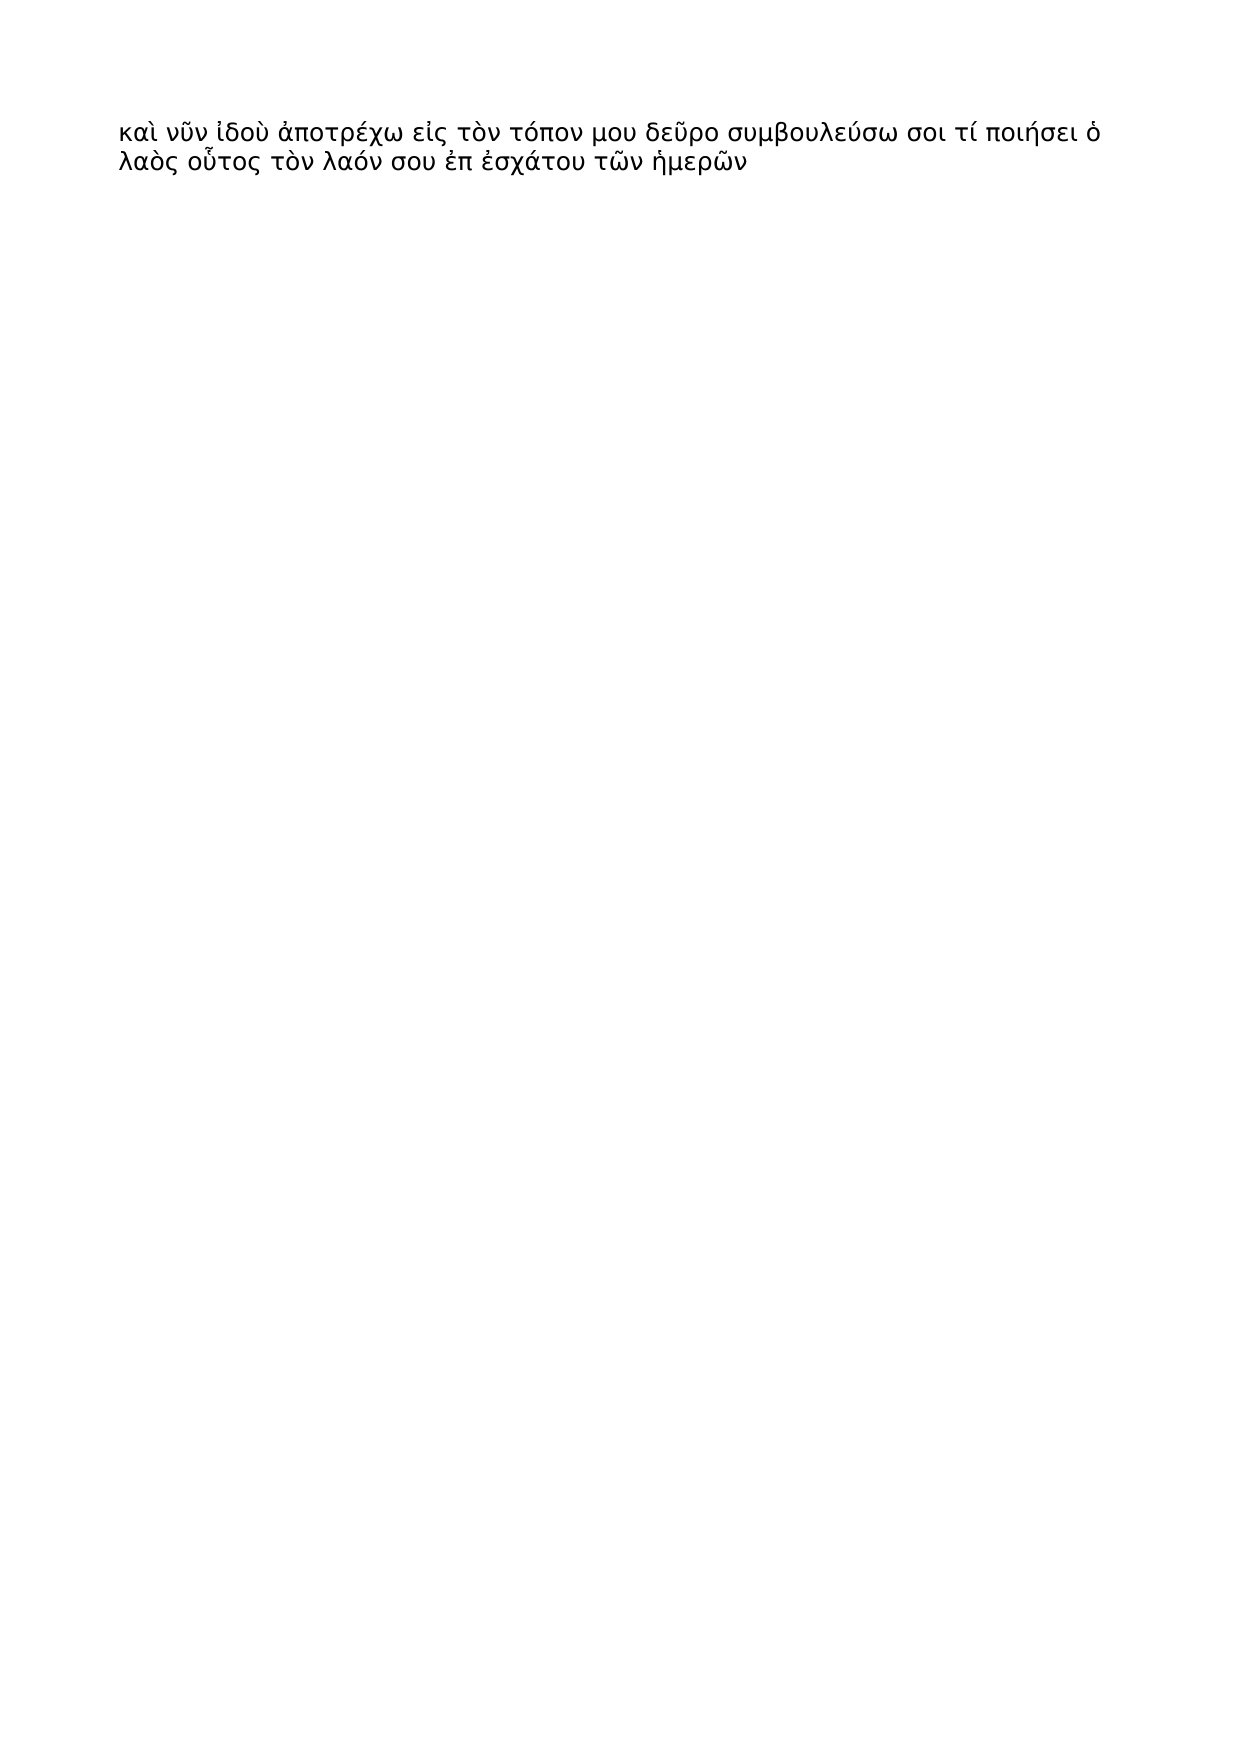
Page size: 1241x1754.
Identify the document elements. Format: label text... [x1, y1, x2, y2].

text καὶ νῦν ἰδοὺ ἀποτρέχω εἰς τὸν τόπον μου δεῦρο συμβουλεύσω σοι τί ποιήσει ὁ λαὸς οὗτος τὸν λαόν σου ἐπ ἐσχάτου τῶν ἡμερῶν [118, 118, 1122, 176]
